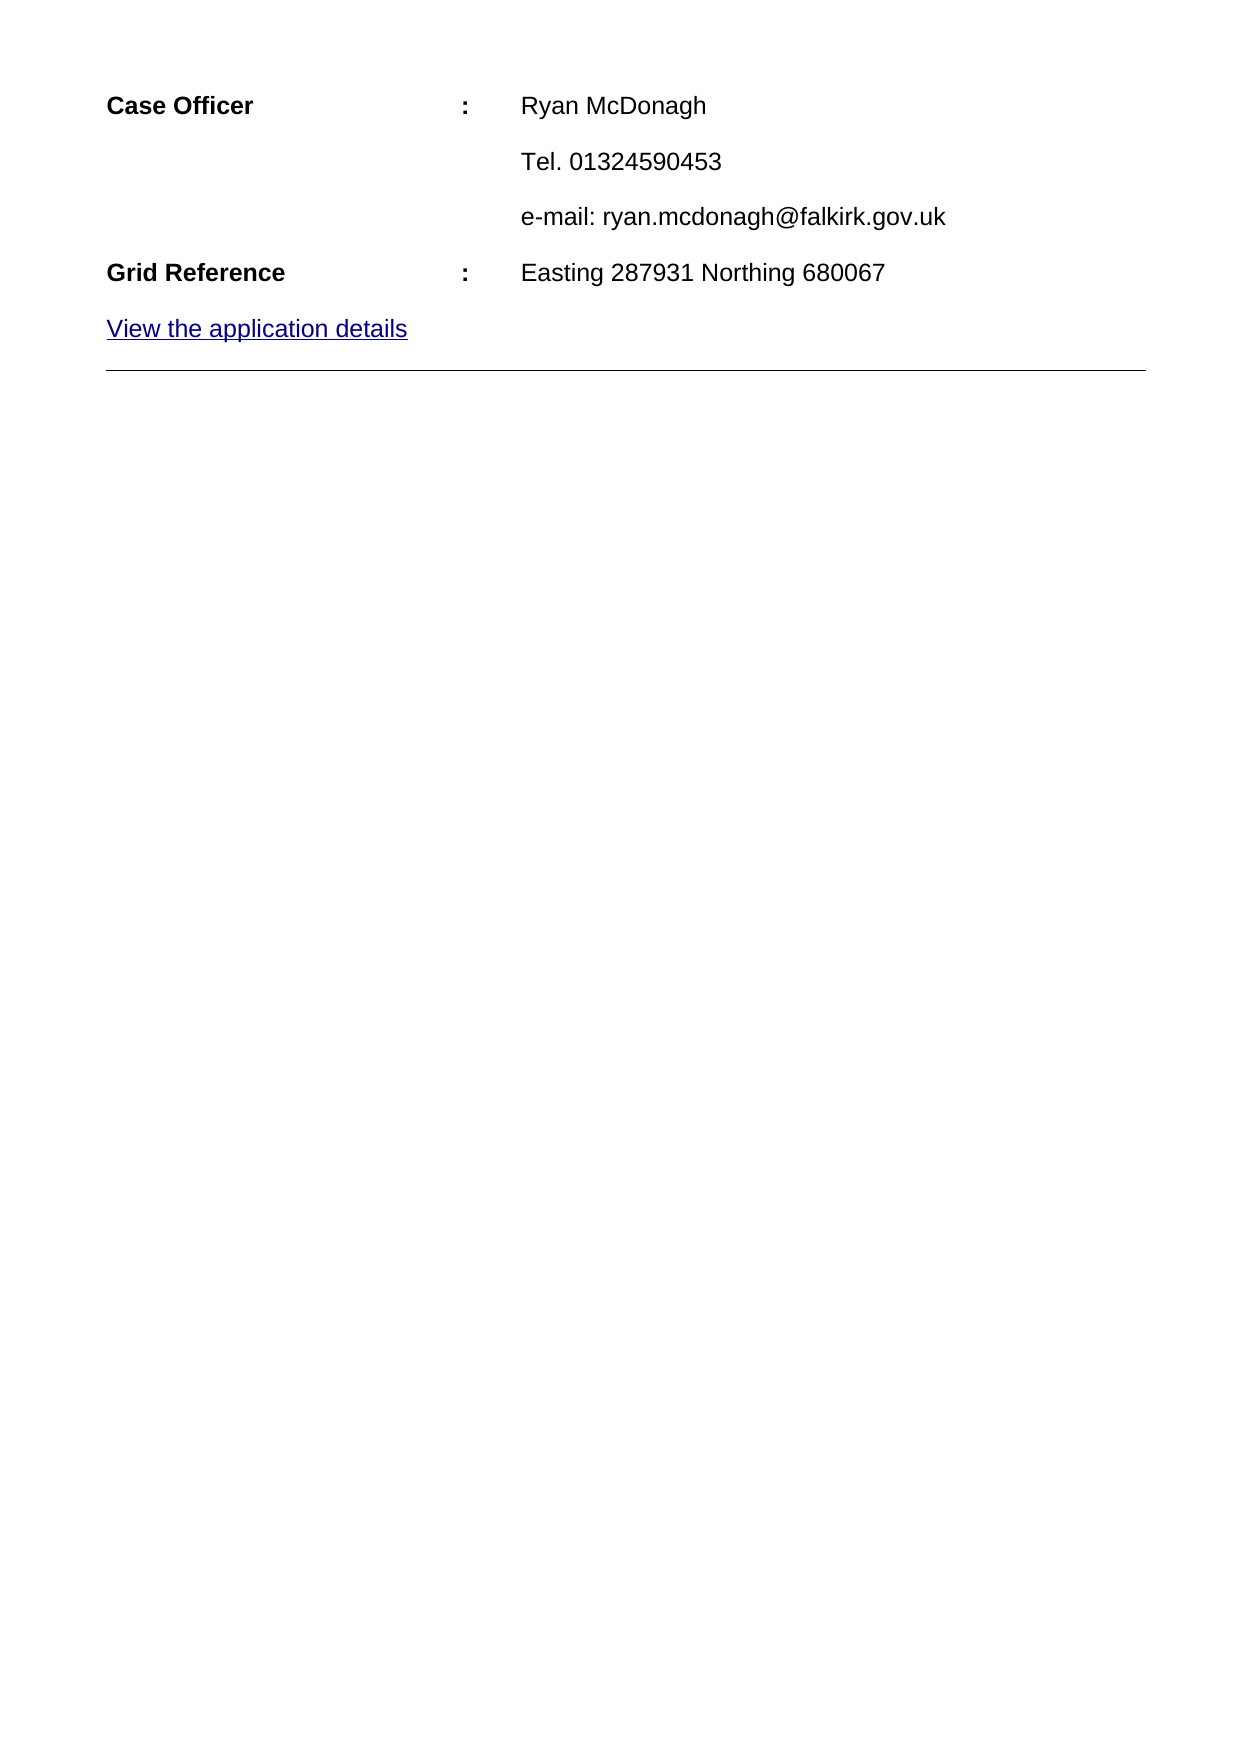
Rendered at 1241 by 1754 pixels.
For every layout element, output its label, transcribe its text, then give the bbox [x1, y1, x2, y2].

text View the application details [106, 314, 1146, 343]
text Tel. 01324590453 [106, 146, 1146, 175]
text Case Officer : Ryan McDonagh [106, 91, 1146, 119]
text Grid Reference : Easting 287931 Northing 680067 [106, 258, 1146, 287]
text e-mail: ryan.mcdonagh@falkirk.gov.uk [106, 202, 1146, 231]
